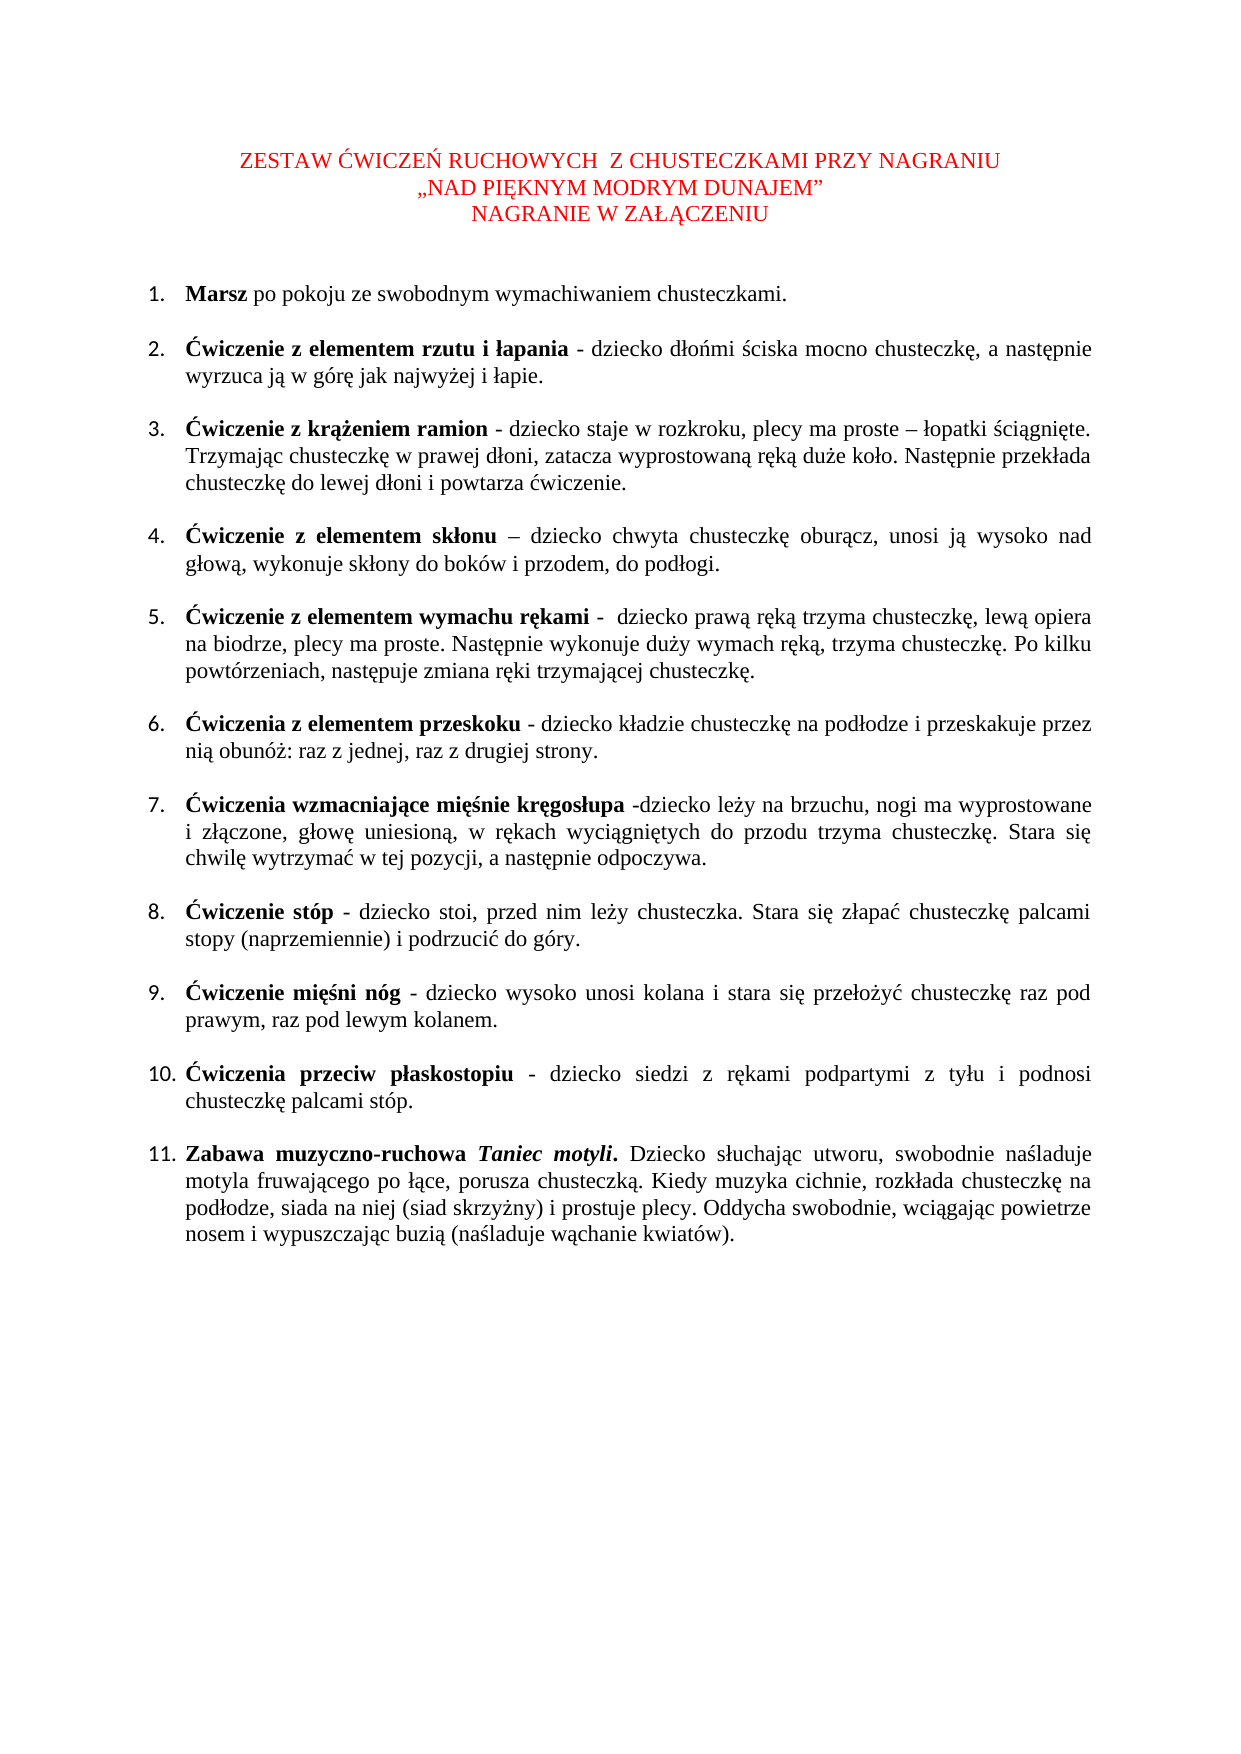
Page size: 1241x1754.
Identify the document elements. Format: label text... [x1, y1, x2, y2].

text ZESTAW ĆWICZEŃ RUCHOWYCH Z CHUSTECZKAMI PRZY NAGRANIU „NAD PIĘKNYM MODRYM DUNAJEM” [148, 148, 1093, 200]
list Ćwiczenie z elementem wymachu rękami - dziecko prawą ręką trzyma chusteczkę, lewą opiera na biodrze, plecy ma proste. Następnie wykonuje duży wymach ręką, trzyma chusteczkę. Po kilku powtórzeniach, następuje zmiana ręki trzymającej chusteczkę. [148, 602, 1093, 683]
list Ćwiczenie stóp - dziecko stoi, przed nim leży chusteczka. Stara się złapać chusteczkę palcami stopy (naprzemiennie) i podrzucić do góry. [148, 897, 1093, 952]
list Ćwiczenie z elementem skłonu – dziecko chwyta chusteczkę oburącz, unosi ją wysoko nad głową, wykonuje skłony do boków i przodem, do podłogi. [148, 522, 1093, 576]
list Ćwiczenia przeciw płaskostopiu - dziecko siedzi z rękami podpartymi z tyłu i podnosi chusteczkę palcami stóp. [148, 1059, 1093, 1113]
list Ćwiczenie z elementem rzutu i łapania - dziecko dłońmi ściska mocno chusteczkę, a następnie wyrzuca ją w górę jak najwyżej i łapie. [148, 334, 1093, 388]
list Marsz po pokoju ze swobodnym wymachiwaniem chusteczkami. [148, 279, 1093, 307]
list Ćwiczenie mięśni nóg - dziecko wysoko unosi kolana i stara się przełożyć chusteczkę raz pod prawym, raz pod lewym kolanem. [148, 978, 1093, 1032]
list Ćwiczenia z elementem przeskoku - dziecko kładzie chusteczkę na podłodze i przeskakuje przez nią obunóż: raz z jednej, raz z drugiej strony. [148, 709, 1093, 764]
text NAGRANIE W ZAŁĄCZENIU [148, 200, 1093, 227]
list Zabawa muzyczno-ruchowa Taniec motyli. Dziecko słuchając utworu, swobodnie naśladuje motyla fruwającego po łące, porusza chusteczką. Kiedy muzyka cichnie, rozkłada chusteczkę na podłodze, siada na niej (siad skrzyżny) i prostuje plecy. Oddycha swobodnie, wciągając powietrze nosem i wypuszczając buzią (naśladuje wąchanie kwiatów). [148, 1139, 1093, 1246]
list Ćwiczenie z krążeniem ramion - dziecko staje w rozkroku, plecy ma proste – łopatki ściągnięte. Trzymając chusteczkę w prawej dłoni, zatacza wyprostowaną ręką duże koło. Następnie przekłada chusteczkę do lewej dłoni i powtarza ćwiczenie. [148, 414, 1093, 495]
list Ćwiczenia wzmacniające mięśnie kręgosłupa -dziecko leży na brzuchu, nogi ma wyprostowane i złączone, głowę uniesioną, w rękach wyciągniętych do przodu trzyma chusteczkę. Stara się chwilę wytrzymać w tej pozycji, a następnie odpoczywa. [148, 790, 1093, 871]
